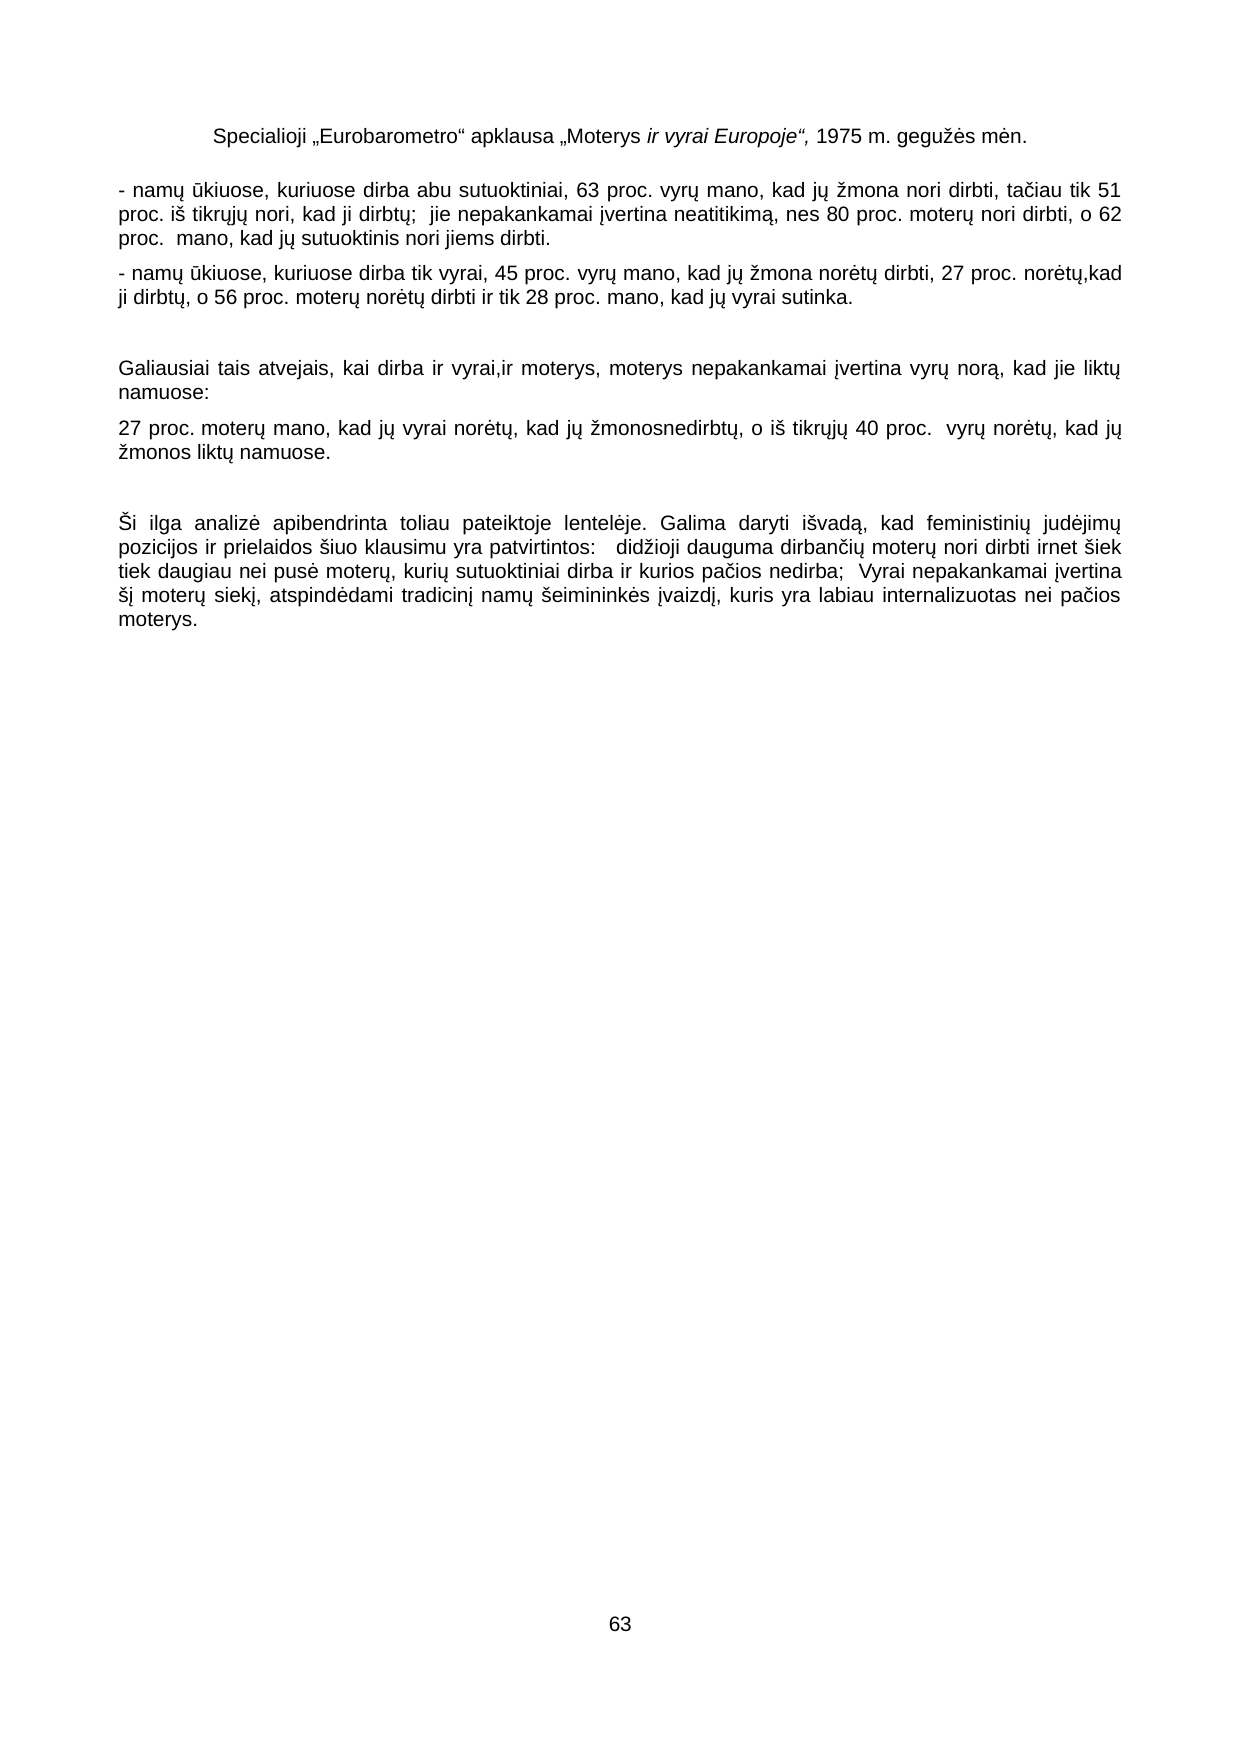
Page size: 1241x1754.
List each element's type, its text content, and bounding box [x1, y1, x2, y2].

text 27 proc. moterų mano, kad jų vyrai norėtų, kad jų žmonosnedirbtų, o iš tikrųjų 40 proc. vyrų norėtų, kad jų žmonos liktų namuose. [118, 416, 1122, 464]
text - namų ūkiuose, kuriuose dirba tik vyrai, 45 proc. vyrų mano, kad jų žmona norėtų dirbti, 27 proc. norėtų,kad ji dirbtų, o 56 proc. moterų norėtų dirbti ir tik 28 proc. mano, kad jų vyrai sutinka. [118, 261, 1122, 309]
text Galiausiai tais atvejais, kai dirba ir vyrai,ir moterys, moterys nepakankamai įvertina vyrų norą, kad jie liktų namuose: [118, 356, 1122, 404]
text Ši ilga analizė apibendrinta toliau pateiktoje lentelėje. Galima daryti išvadą, kad feministinių judėjimų pozicijos ir prielaidos šiuo klausimu yra patvirtintos: didžioji dauguma dirbančių moterų nori dirbti irnet šiek tiek daugiau nei pusė moterų, kurių sutuoktiniai dirba ir kurios pačios nedirba; Vyrai nepakankamai įvertina šį moterų siekį, atspindėdami tradicinį namų šeimininkės įvaizdį, kuris yra labiau internalizuotas nei pačios moterys. [118, 511, 1122, 631]
text - namų ūkiuose, kuriuose dirba abu sutuoktiniai, 63 proc. vyrų mano, kad jų žmona nori dirbti, tačiau tik 51 proc. iš tikrųjų nori, kad ji dirbtų; jie nepakankamai įvertina neatitikimą, nes 80 proc. moterų nori dirbti, o 62 proc. mano, kad jų sutuoktinis nori jiems dirbti. [118, 177, 1122, 249]
